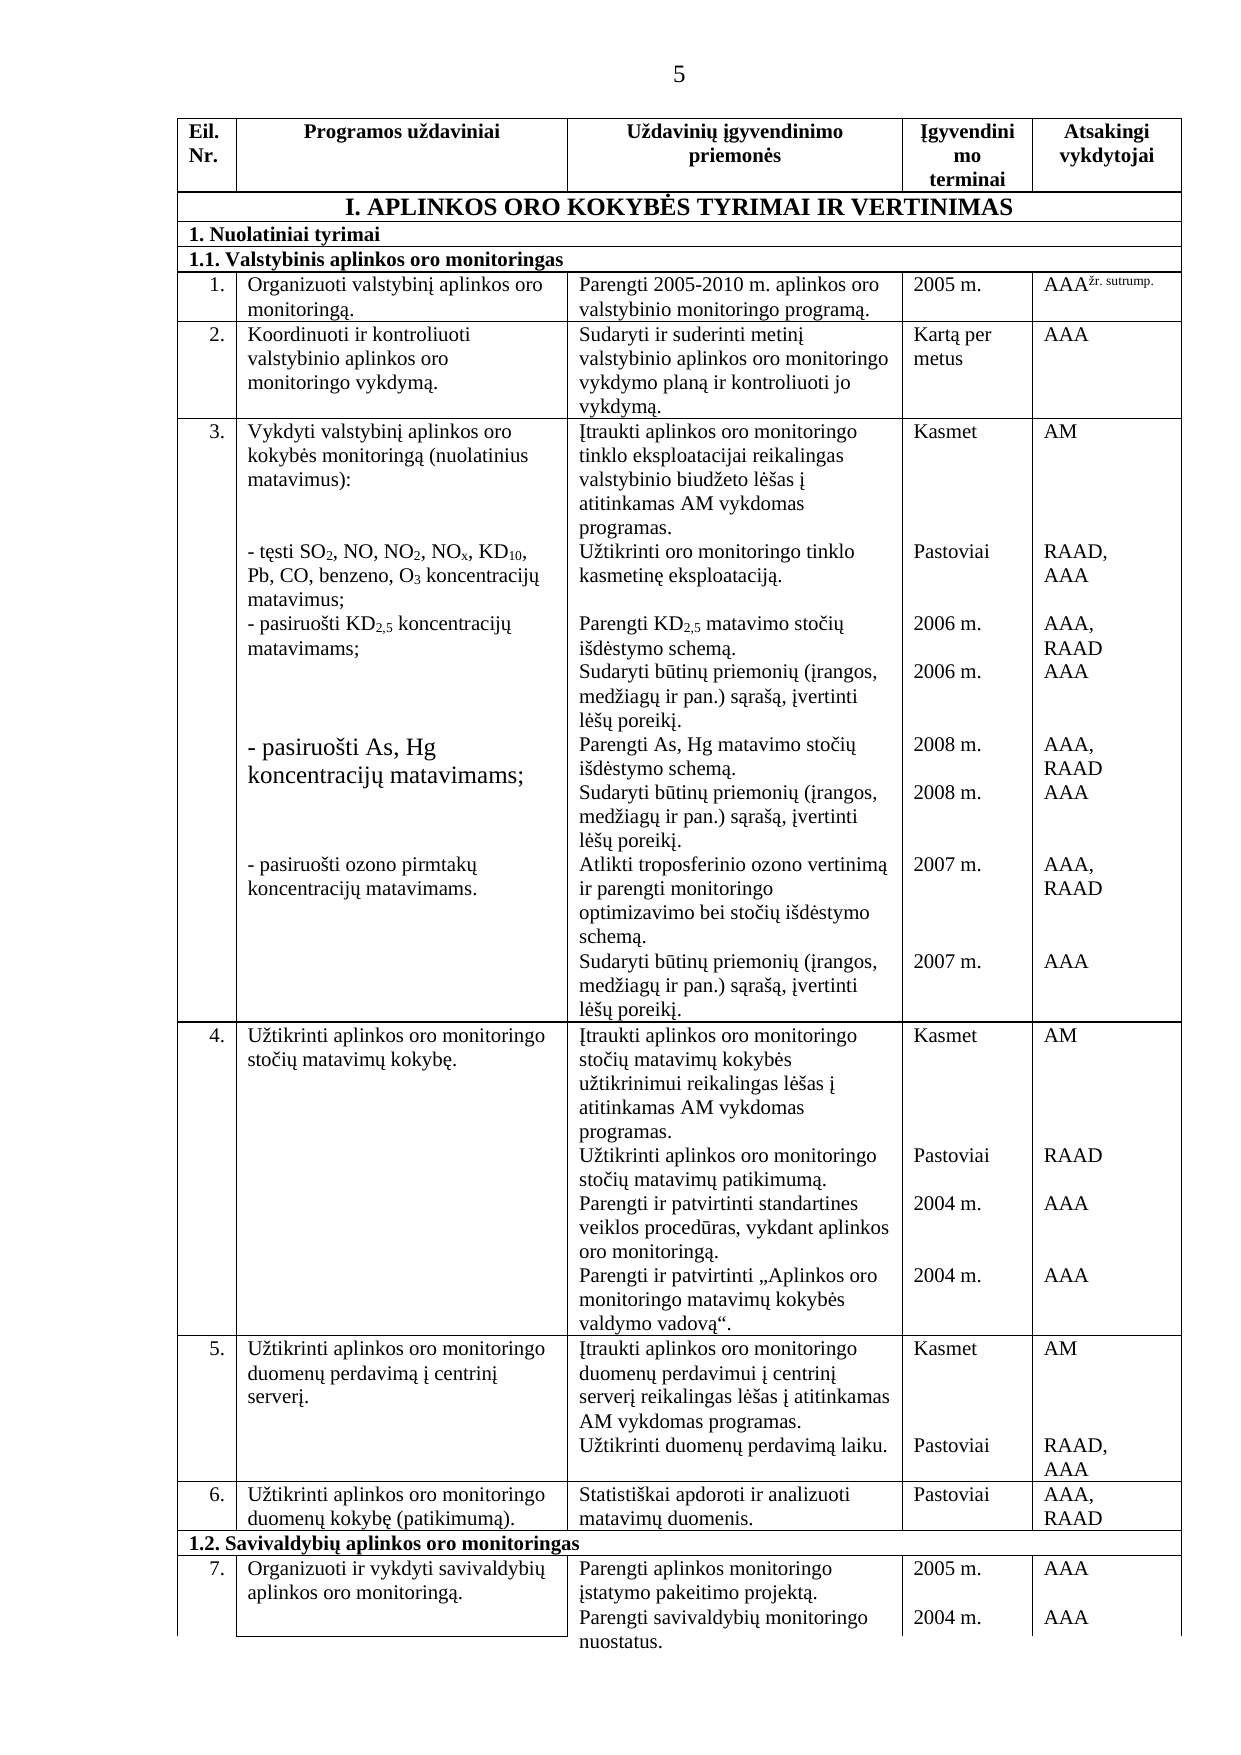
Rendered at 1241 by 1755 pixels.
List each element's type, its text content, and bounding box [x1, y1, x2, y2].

table_cell Sudaryti būtinų priemonių (įrangos, medžiagų ir pan.) sąrašą, įvertinti lėšų poreikį. [568, 948, 902, 1021]
table_cell [178, 1263, 236, 1335]
table_header Eil. Nr. [178, 119, 236, 191]
table_cell [178, 1604, 236, 1636]
table_cell RAAD, AAA [1033, 1433, 1181, 1481]
table_cell Koordinuoti ir kontroliuoti valstybinio aplinkos oro monitoringo vykdymą. [237, 322, 567, 418]
table_cell AM [1033, 419, 1181, 539]
table_cell [237, 1143, 567, 1191]
table_cell 1.2. Savivaldybių aplinkos oro monitoringas [178, 1531, 1181, 1555]
table_cell AAA, RAAD [1033, 1482, 1181, 1530]
table_cell Užtikrinti aplinkos oro monitoringo stočių matavimų kokybę. [237, 1023, 567, 1143]
table_cell 2006 m. [903, 611, 1032, 659]
table_cell [178, 852, 236, 1021]
table_cell AAA [1033, 1191, 1181, 1263]
table_cell Parengti KD2,5 matavimo stočių išdėstymo schemą. [568, 611, 902, 659]
table_cell Įtraukti aplinkos oro monitoringo duomenų perdavimui į centrinį serverį reikalingas lėšas į atitinkamas AM vykdomas programas. [568, 1336, 902, 1433]
table_cell Kasmet [903, 419, 1032, 539]
table_cell [237, 1433, 567, 1481]
table_cell Kasmet [903, 1336, 1032, 1433]
table_cell AAA, RAAD [1033, 732, 1181, 780]
table_cell 2005 m. [903, 1556, 1032, 1604]
table_cell Kartą per metus [903, 322, 1032, 418]
table_cell Parengti 2005-2010 m. aplinkos oro valstybinio monitoringo programą. [568, 273, 902, 321]
table_cell - tęsti SO2, NO, NO2, NOx, KD10, Pb, CO, benzeno, O3 koncentracijų matavimus; [237, 539, 567, 611]
table_cell 2006 m. [903, 660, 1032, 732]
table_cell - pasiruošti KD2,5 koncentracijų matavimams; [237, 611, 567, 732]
table_cell 1. [178, 273, 236, 321]
table_cell - pasiruošti ozono pirmtakų koncentracijų matavimams. [237, 852, 567, 1021]
table_header Programos uždaviniai [237, 119, 567, 191]
table_cell [178, 611, 236, 732]
table_cell 1.1. Valstybinis aplinkos oro monitoringas [178, 247, 1181, 271]
table_cell AAA [1033, 660, 1181, 732]
table_cell AAA [1033, 1604, 1181, 1636]
table_cell [237, 1263, 567, 1335]
table_cell AAA, RAAD [1033, 852, 1181, 948]
table_cell Užtikrinti aplinkos oro monitoringo duomenų kokybę (patikimumą). [237, 1482, 567, 1530]
table_cell AAA [1033, 1556, 1181, 1604]
table_cell 7. [178, 1556, 236, 1604]
table_cell 2007 m. [903, 852, 1032, 948]
table_cell 2004 m. [903, 1604, 1032, 1636]
table_cell I. APLINKOS ORO KOKYBĖS TYRIMAI IR VERTINIMAS [178, 193, 1181, 221]
table_cell Parengti ir patvirtinti standartines veiklos procedūras, vykdant aplinkos oro monitoringą. [568, 1191, 902, 1263]
table_cell [178, 1143, 236, 1191]
table_cell Įtraukti aplinkos oro monitoringo stočių matavimų kokybės užtikrinimui reikalingas lėšas į atitinkamas AM vykdomas programas. [568, 1023, 902, 1143]
table_cell Užtikrinti aplinkos oro monitoringo stočių matavimų patikimumą. [568, 1143, 902, 1191]
table_cell - pasiruošti As, Hg koncentracijų matavimams; [237, 732, 567, 852]
table_cell 2005 m. [903, 273, 1032, 321]
table_header Įgyvendinimo terminai [903, 119, 1032, 191]
table_cell Parengti As, Hg matavimo stočių išdėstymo schemą. [568, 732, 902, 780]
table_cell Sudaryti būtinų priemonių (įrangos, medžiagų ir pan.) sąrašą, įvertinti lėšų poreikį. [568, 780, 902, 852]
table_cell Įtraukti aplinkos oro monitoringo tinklo eksploatacijai reikalingas valstybinio biudžeto lėšas į atitinkamas AM vykdomas programas. [568, 419, 902, 539]
table_cell 3. [178, 419, 236, 539]
table_cell 2008 m. [903, 780, 1032, 852]
table_cell 5. [178, 1336, 236, 1433]
table_cell Sudaryti ir suderinti metinį valstybinio aplinkos oro monitoringo vykdymo planą ir kontroliuoti jo vykdymą. [568, 322, 902, 418]
table_cell Pastoviai [903, 539, 1032, 611]
table_cell 2008 m. [903, 732, 1032, 780]
table_cell AM [1033, 1336, 1181, 1433]
table_cell AAA [1033, 322, 1181, 418]
table_cell 2004 m. [903, 1263, 1032, 1335]
table_cell Organizuoti ir vykdyti savivaldybių aplinkos oro monitoringą. [237, 1556, 567, 1636]
table_cell Organizuoti valstybinį aplinkos oro monitoringą. [237, 273, 567, 321]
table_cell 2. [178, 322, 236, 418]
table_cell [237, 1191, 567, 1263]
table_cell AAA [1033, 948, 1181, 1021]
table_cell [178, 539, 236, 611]
table_cell Pastoviai [903, 1143, 1032, 1191]
table_header Uždavinių įgyvendinimo priemonės [568, 119, 902, 191]
table_cell 2007 m. [903, 948, 1032, 1021]
table_cell 6. [178, 1482, 236, 1530]
table_cell Pastoviai [903, 1433, 1032, 1481]
table_cell Vykdyti valstybinį aplinkos oro kokybės monitoringą (nuolatinius matavimus): [237, 419, 567, 539]
table_cell 4. [178, 1023, 236, 1143]
table_cell Užtikrinti oro monitoringo tinklo kasmetinę eksploataciją. [568, 539, 902, 611]
table_cell 1. Nuolatiniai tyrimai [178, 222, 1181, 246]
table_cell Statistiškai apdoroti ir analizuoti matavimų duomenis. [568, 1482, 902, 1530]
table_cell Užtikrinti aplinkos oro monitoringo duomenų perdavimą į centrinį serverį. [237, 1336, 567, 1433]
table_header Atsakingi vykdytojai [1033, 119, 1181, 191]
table_cell RAAD [1033, 1143, 1181, 1191]
table_cell Parengti savivaldybių monitoringo nuostatus. [568, 1604, 902, 1636]
table_cell AAA [1033, 780, 1181, 852]
table_cell AAA, RAAD [1033, 611, 1181, 659]
table_cell Kasmet [903, 1023, 1032, 1143]
table_cell AM [1033, 1023, 1181, 1143]
table_cell Parengti aplinkos monitoringo įstatymo pakeitimo projektą. [568, 1556, 902, 1604]
table_cell [178, 1433, 236, 1481]
table_cell Atlikti troposferinio ozono vertinimą ir parengti monitoringo optimizavimo bei stočių išdėstymo schemą. [568, 852, 902, 948]
table_cell AAAžr. sutrump. [1033, 273, 1181, 321]
table_cell [178, 1191, 236, 1263]
table_cell 2004 m. [903, 1191, 1032, 1263]
table_cell Parengti ir patvirtinti „Aplinkos oro monitoringo matavimų kokybės valdymo vadovą“. [568, 1263, 902, 1335]
table_cell RAAD, AAA [1033, 539, 1181, 611]
table_cell Sudaryti būtinų priemonių (įrangos, medžiagų ir pan.) sąrašą, įvertinti lėšų poreikį. [568, 660, 902, 732]
table_cell AAA [1033, 1263, 1181, 1335]
table_cell Pastoviai [903, 1482, 1032, 1530]
table_cell Užtikrinti duomenų perdavimą laiku. [568, 1433, 902, 1481]
table_cell [178, 732, 236, 852]
